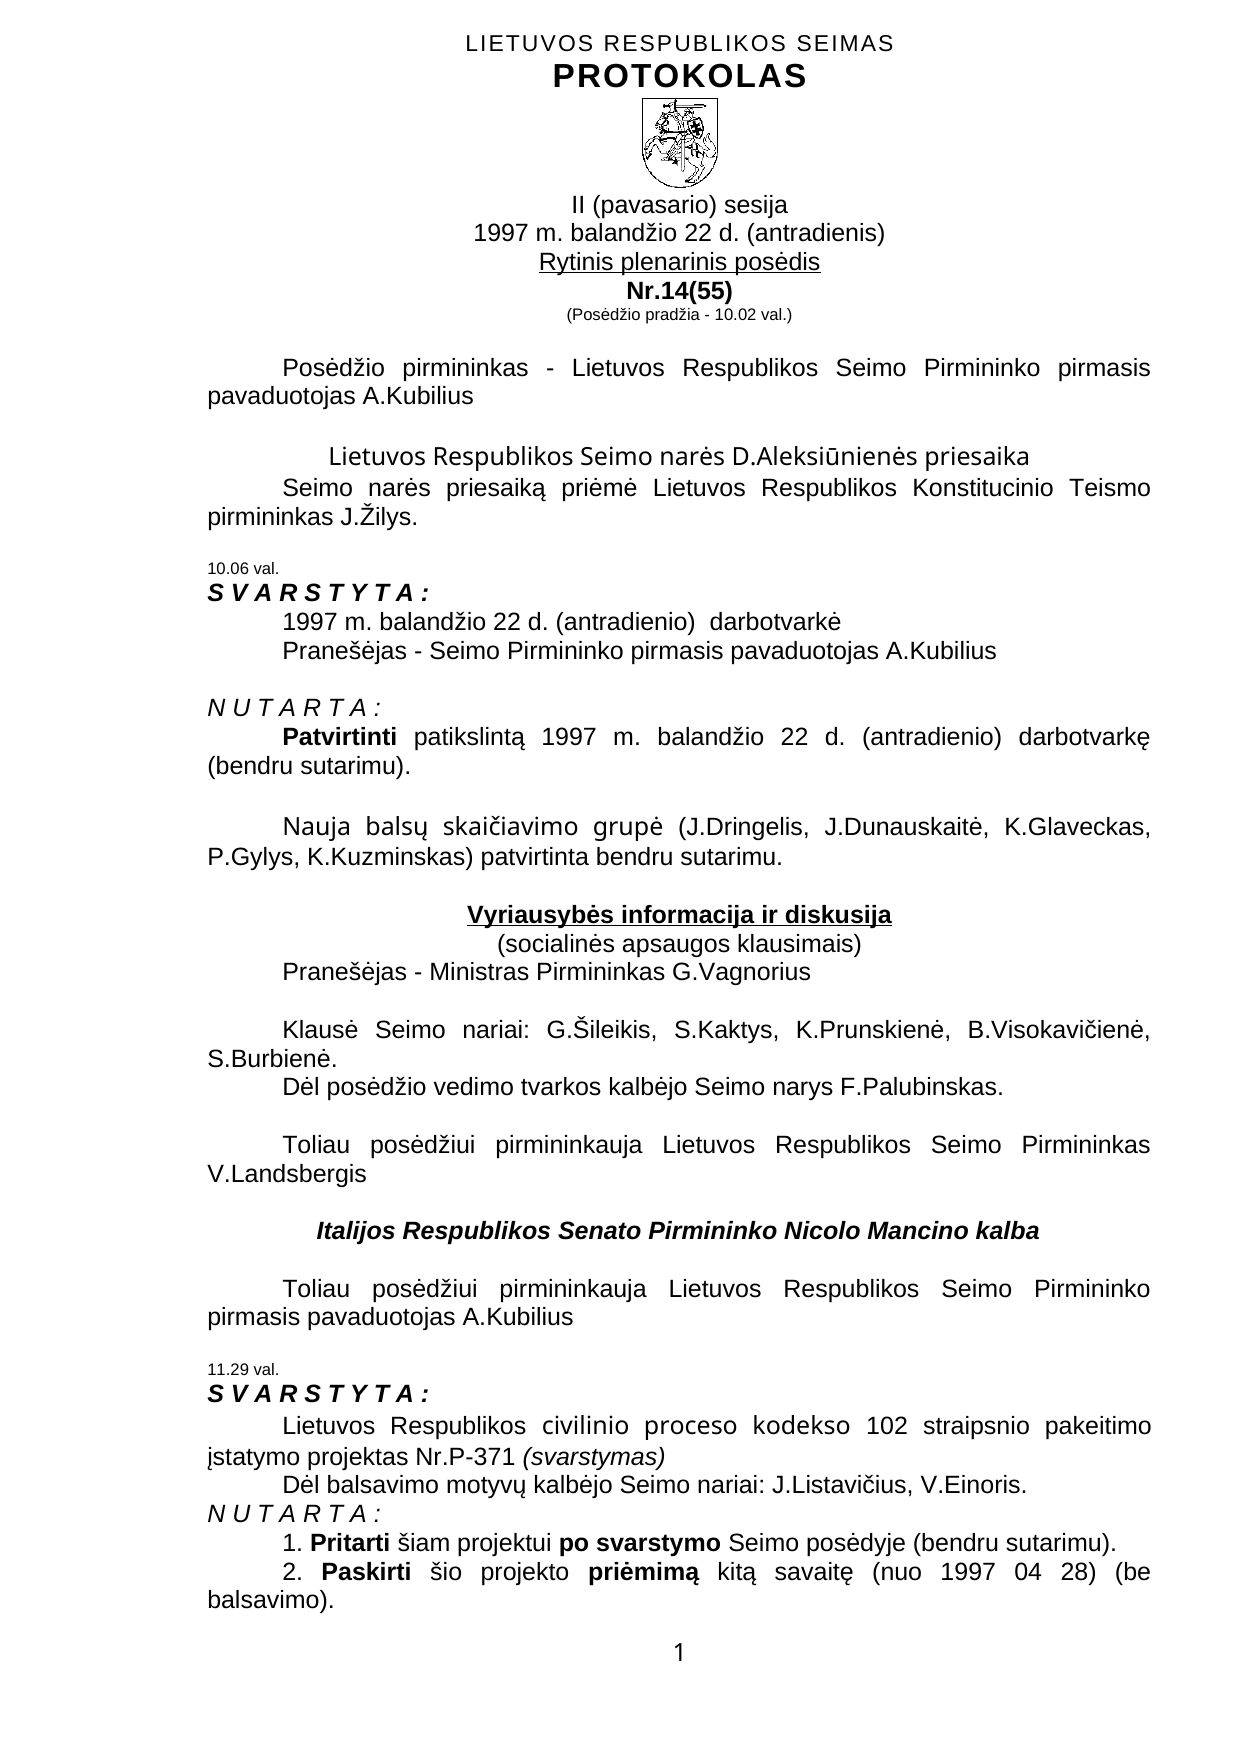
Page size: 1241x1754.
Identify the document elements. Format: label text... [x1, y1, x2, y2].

text Pranešėjas - Ministras Pirmininkas G.Vagnorius [207, 957, 1152, 986]
text (Posėdžio pradžia - 10.02 val.) [207, 304, 1152, 324]
text 2. Paskirti šio projekto priėmimą kitą savaitę (nuo 1997 04 28) (be balsavimo). [207, 1557, 1152, 1614]
text S V A R S T Y T A : [207, 578, 1152, 607]
text Italijos Respublikos Senato Pirmininko Nicolo Mancino kalba [207, 1216, 1152, 1245]
text Lietuvos Respublikos civilinio proceso kodekso 102 straipsnio pakeitimo įstatymo projektas Nr.P-371 (svarstymas) [207, 1408, 1152, 1471]
text Posėdžio pirmininkas - Lietuvos Respublikos Seimo Pirmininko pirmasis pavaduotojas A.Kubilius [207, 352, 1152, 410]
text N U T A R T A : [207, 1499, 1152, 1528]
text N U T A R T A : [207, 693, 1152, 722]
text Toliau posėdžiui pirmininkauja Lietuvos Respublikos Seimo Pirmininkas V.Landsbergis [207, 1130, 1152, 1187]
text 11.29 val. [207, 1360, 1152, 1379]
text Klausė Seimo nariai: G.Šileikis, S.Kaktys, K.Prunskienė, B.Visokavičienė, S.Burbienė. [207, 1015, 1152, 1072]
text Seimo narės priesaiką priėmė Lietuvos Respublikos Konstitucinio Teismo pirmininkas J.Žilys. [207, 473, 1152, 530]
text Toliau posėdžiui pirmininkauja Lietuvos Respublikos Seimo Pirmininko pirmasis pavaduotojas A.Kubilius [207, 1273, 1152, 1331]
text Rytinis plenarinis posėdis [207, 247, 1152, 276]
text 1997 m. balandžio 22 d. (antradienis) [207, 218, 1152, 247]
text (socialinės apsaugos klausimais) [207, 928, 1152, 957]
text lietuvos respublikos seimas [207, 30, 1152, 56]
text Patvirtinti patikslintą 1997 m. balandžio 22 d. (antradienio) darbotvarkę (bendru sutarimu). [207, 722, 1152, 779]
text Nr.14(55) [207, 276, 1152, 304]
text 10.06 val. [207, 559, 1152, 578]
text Nauja balsų skaičiavimo grupė (J.Dringelis, J.Dunauskaitė, K.Glaveckas, P.Gylys, K.Kuzminskas) patvirtinta bendru sutarimu. [207, 808, 1152, 871]
text protokolas [207, 56, 1152, 95]
text 1997 m. balandžio 22 d. (antradienio) darbotvarkė [207, 607, 1152, 636]
text 1. Pritarti šiam projektui po svarstymo Seimo posėdyje (bendru sutarimu). [207, 1528, 1152, 1557]
text Pranešėjas - Seimo Pirmininko pirmasis pavaduotojas A.Kubilius [207, 636, 1152, 664]
text Vyriausybės informacija ir diskusija [207, 900, 1152, 928]
text Dėl posėdžio vedimo tvarkos kalbėjo Seimo narys F.Palubinskas. [207, 1072, 1152, 1101]
text II (pavasario) sesija [207, 95, 1152, 218]
text Lietuvos Respublikos Seimo narės D.Aleksiūnienės priesaika [207, 439, 1152, 473]
text Dėl balsavimo motyvų kalbėjo Seimo nariai: J.Listavičius, V.Einoris. [207, 1471, 1152, 1499]
text S V A R S T Y T A : [207, 1379, 1152, 1408]
